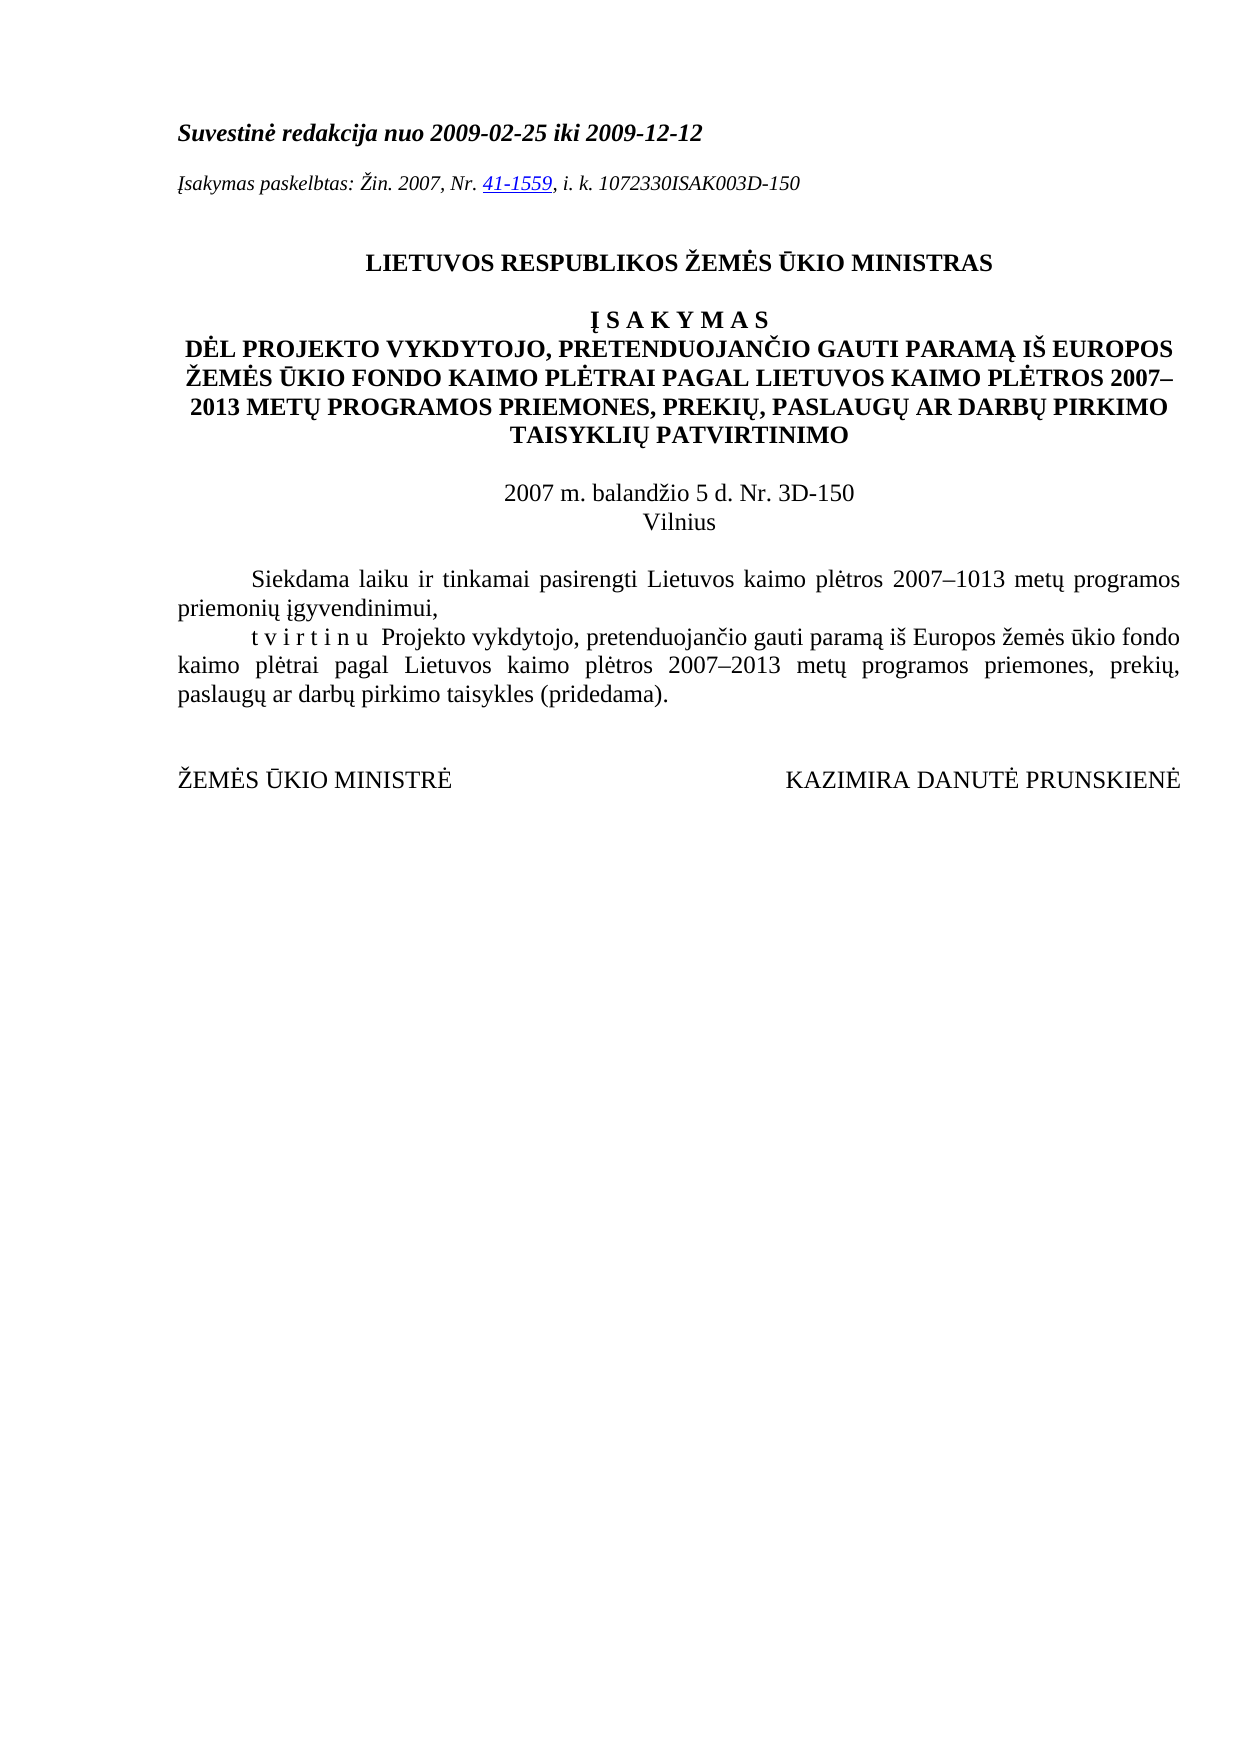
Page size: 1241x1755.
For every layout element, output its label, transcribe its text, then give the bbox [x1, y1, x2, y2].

text DĖL PROJEKTO VYKDYTOJO, PRETENDUOJANČIO GAUTI PARAMĄ IŠ EUROPOS ŽEMĖS ŪKIO FONDO KAIMO PLĖTRAI PAGAL LIETUVOS KAIMO PLĖTROS 2007–2013 METŲ PROGRAMOS PRIEMONES, PREKIŲ, PASLAUGŲ AR DARBŲ PIRKIMO TAISYKLIŲ PATVIRTINIMO [177, 334, 1181, 449]
text tvirtinu Projekto vykdytojo, pretenduojančio gauti paramą iš Europos žemės ūkio fondo kaimo plėtrai pagal Lietuvos kaimo plėtros 2007–2013 metų programos priemones, prekių, paslaugų ar darbų pirkimo taisykles (pridedama). [177, 622, 1181, 708]
text Siekdama laiku ir tinkamai pasirengti Lietuvos kaimo plėtros 2007–1013 metų programos priemonių įgyvendinimui, [177, 564, 1181, 622]
text 2007 m. balandžio 5 d. Nr. 3D-150 [177, 478, 1181, 507]
text Vilnius [177, 507, 1181, 535]
text Įsakymas paskelbtas: Žin. 2007, Nr. 41-1559, i. k. 1072330ISAK003D-150 [177, 171, 1181, 195]
text Į S A K Y M A S [177, 305, 1181, 334]
text LIETUVOS RESPUBLIKOS ŽEMĖS ŪKIO MINISTRAS [177, 248, 1181, 277]
text ŽEMĖS ŪKIO MINISTRĖ KAZIMIRA DANUTĖ PRUNSKIENĖ [177, 765, 1181, 794]
text Suvestinė redakcija nuo 2009-02-25 iki 2009-12-12 [177, 118, 1181, 147]
